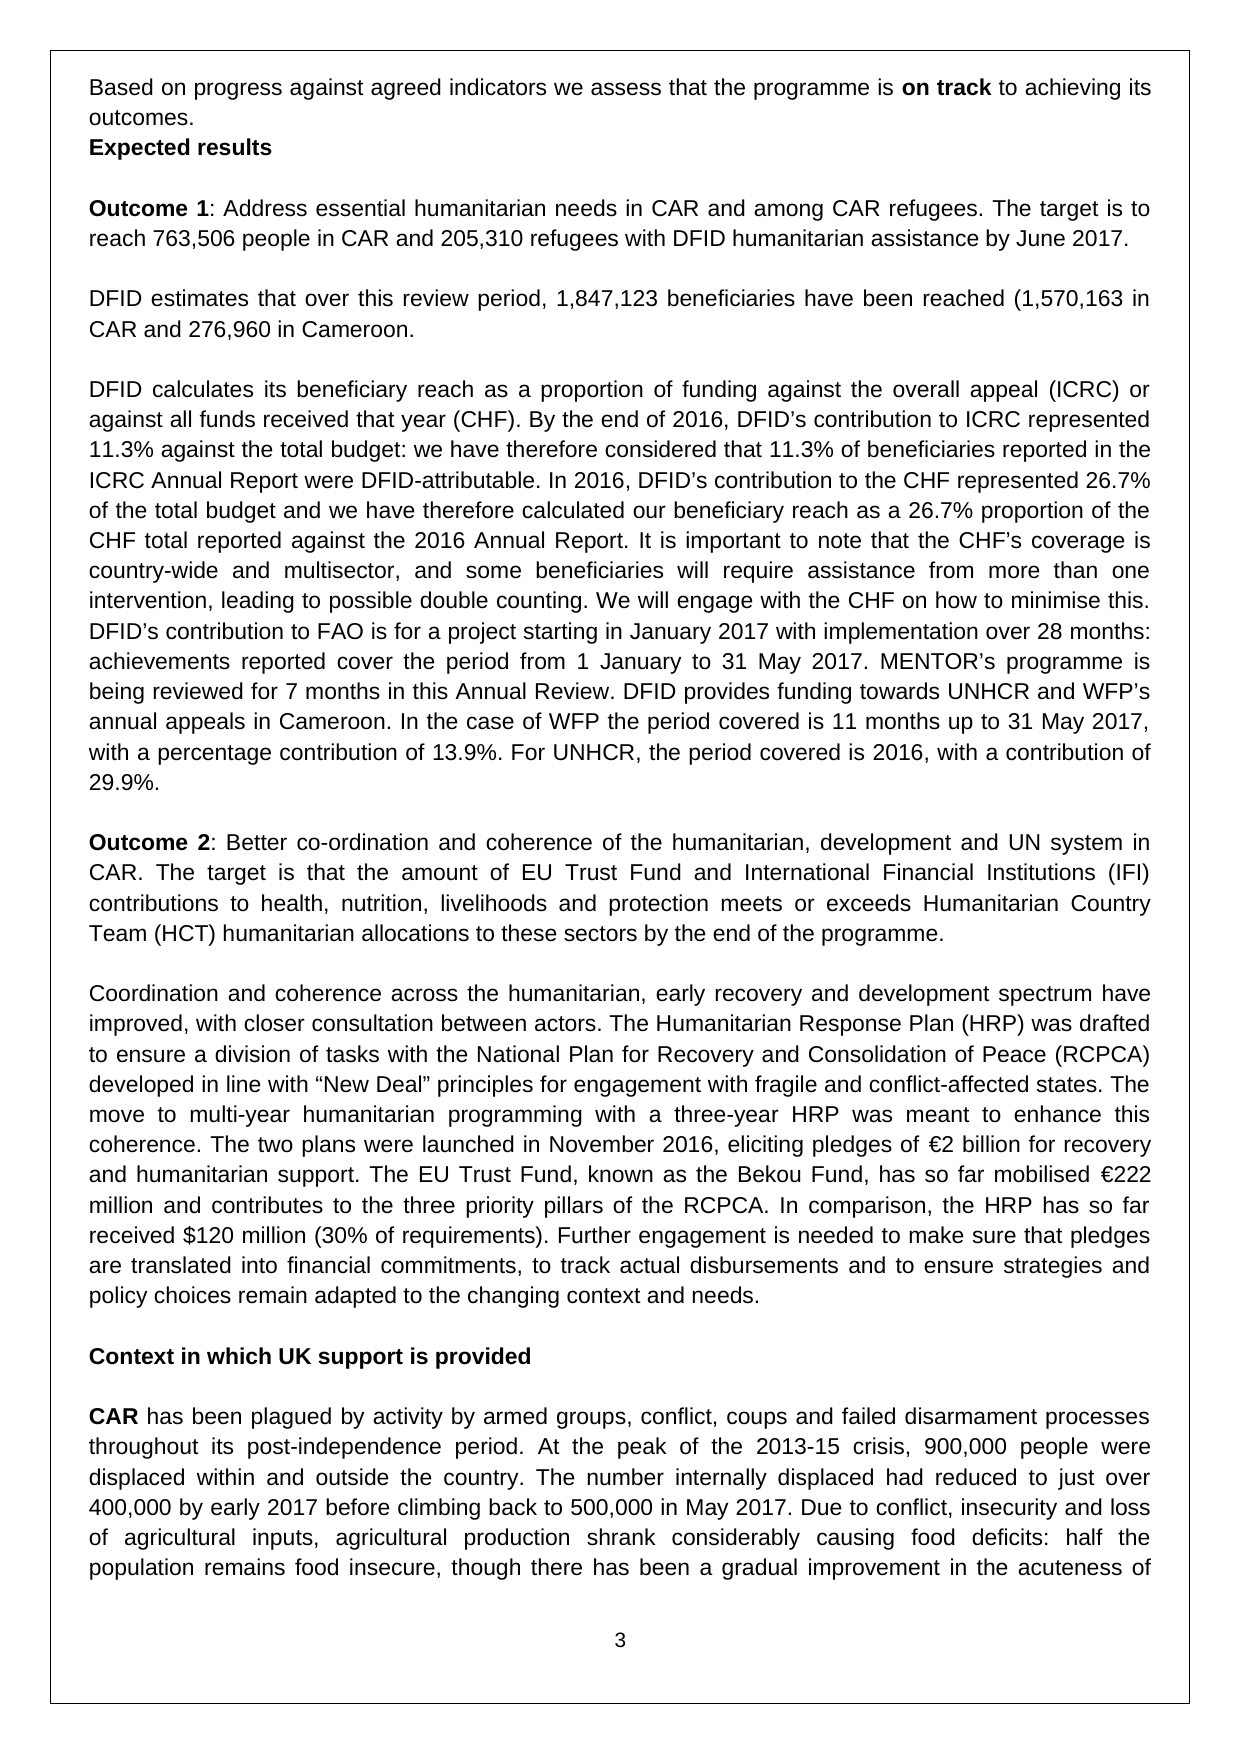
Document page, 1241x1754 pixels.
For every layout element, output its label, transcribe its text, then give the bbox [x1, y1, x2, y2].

text Expected results [89, 134, 1152, 161]
text Outcome 1: Address essential humanitarian needs in CAR and among CAR refugees. The target is to reach 763,506 people in CAR and 205,310 refugees with DFID humanitarian assistance by June 2017. [89, 195, 1152, 251]
text Context in which UK support is provided [89, 1343, 1152, 1369]
text DFID calculates its beneficiary reach as a proportion of funding against the overall appeal (ICRC) or against all funds received that year (CHF). By the end of 2016, DFID’s contribution to ICRC represented 11.3% against the total budget: we have therefore considered that 11.3% of beneficiaries reported in the ICRC Annual Report were DFID-attributable. In 2016, DFID’s contribution to the CHF represented 26.7% of the total budget and we have therefore calculated our beneficiary reach as a 26.7% proportion of the CHF total reported against the 2016 Annual Report. It is important to note that the CHF’s coverage is country-wide and multisector, and some beneficiaries will require assistance from more than one intervention, leading to possible double counting. We will engage with the CHF on how to minimise this. DFID’s contribution to FAO is for a project starting in January 2017 with implementation over 28 months: achievements reported cover the period from 1 January to 31 May 2017. MENTOR’s programme is being reviewed for 7 months in this Annual Review. DFID provides funding towards UNHCR and WFP’s annual appeals in Cameroon. In the case of WFP the period covered is 11 months up to 31 May 2017, with a percentage contribution of 13.9%. For UNHCR, the period covered is 2016, with a contribution of 29.9%. [89, 376, 1152, 795]
text Outcome 2: Better co-ordination and coherence of the humanitarian, development and UN system in CAR. The target is that the amount of EU Trust Fund and International Financial Institutions (IFI) contributions to health, nutrition, livelihoods and protection meets or exceeds Humanitarian Country Team (HCT) humanitarian allocations to these sectors by the end of the programme. [89, 829, 1152, 946]
text Based on progress against agreed indicators we assess that the programme is on track to achieving its outcomes. [89, 74, 1152, 130]
text CAR has been plagued by activity by armed groups, conflict, coups and failed disarmament processes throughout its post-independence period. At the peak of the 2013-15 crisis, 900,000 people were displaced within and outside the country. The number internally displaced had reduced to just over 400,000 by early 2017 before climbing back to 500,000 in May 2017. Due to conflict, insecurity and loss of agricultural inputs, agricultural production shrank considerably causing food deficits: half the population remains food insecure, though there has been a gradual improvement in the acuteness of [89, 1403, 1152, 1580]
text Coordination and coherence across the humanitarian, early recovery and development spectrum have improved, with closer consultation between actors. The Humanitarian Response Plan (HRP) was drafted to ensure a division of tasks with the National Plan for Recovery and Consolidation of Peace (RCPCA) developed in line with “New Deal” principles for engagement with fragile and conflict-affected states. The move to multi-year humanitarian programming with a three-year HRP was meant to enhance this coherence. The two plans were launched in November 2016, eliciting pledges of €2 billion for recovery and humanitarian support. The EU Trust Fund, known as the Bekou Fund, has so far mobilised €222 million and contributes to the three priority pillars of the RCPCA. In comparison, the HRP has so far received $120 million (30% of requirements). Further engagement is needed to make sure that pledges are translated into financial commitments, to track actual disbursements and to ensure strategies and policy choices remain adapted to the changing context and needs. [89, 980, 1152, 1308]
text DFID estimates that over this review period, 1,847,123 beneficiaries have been reached (1,570,163 in CAR and 276,960 in Cameroon. [89, 285, 1152, 342]
